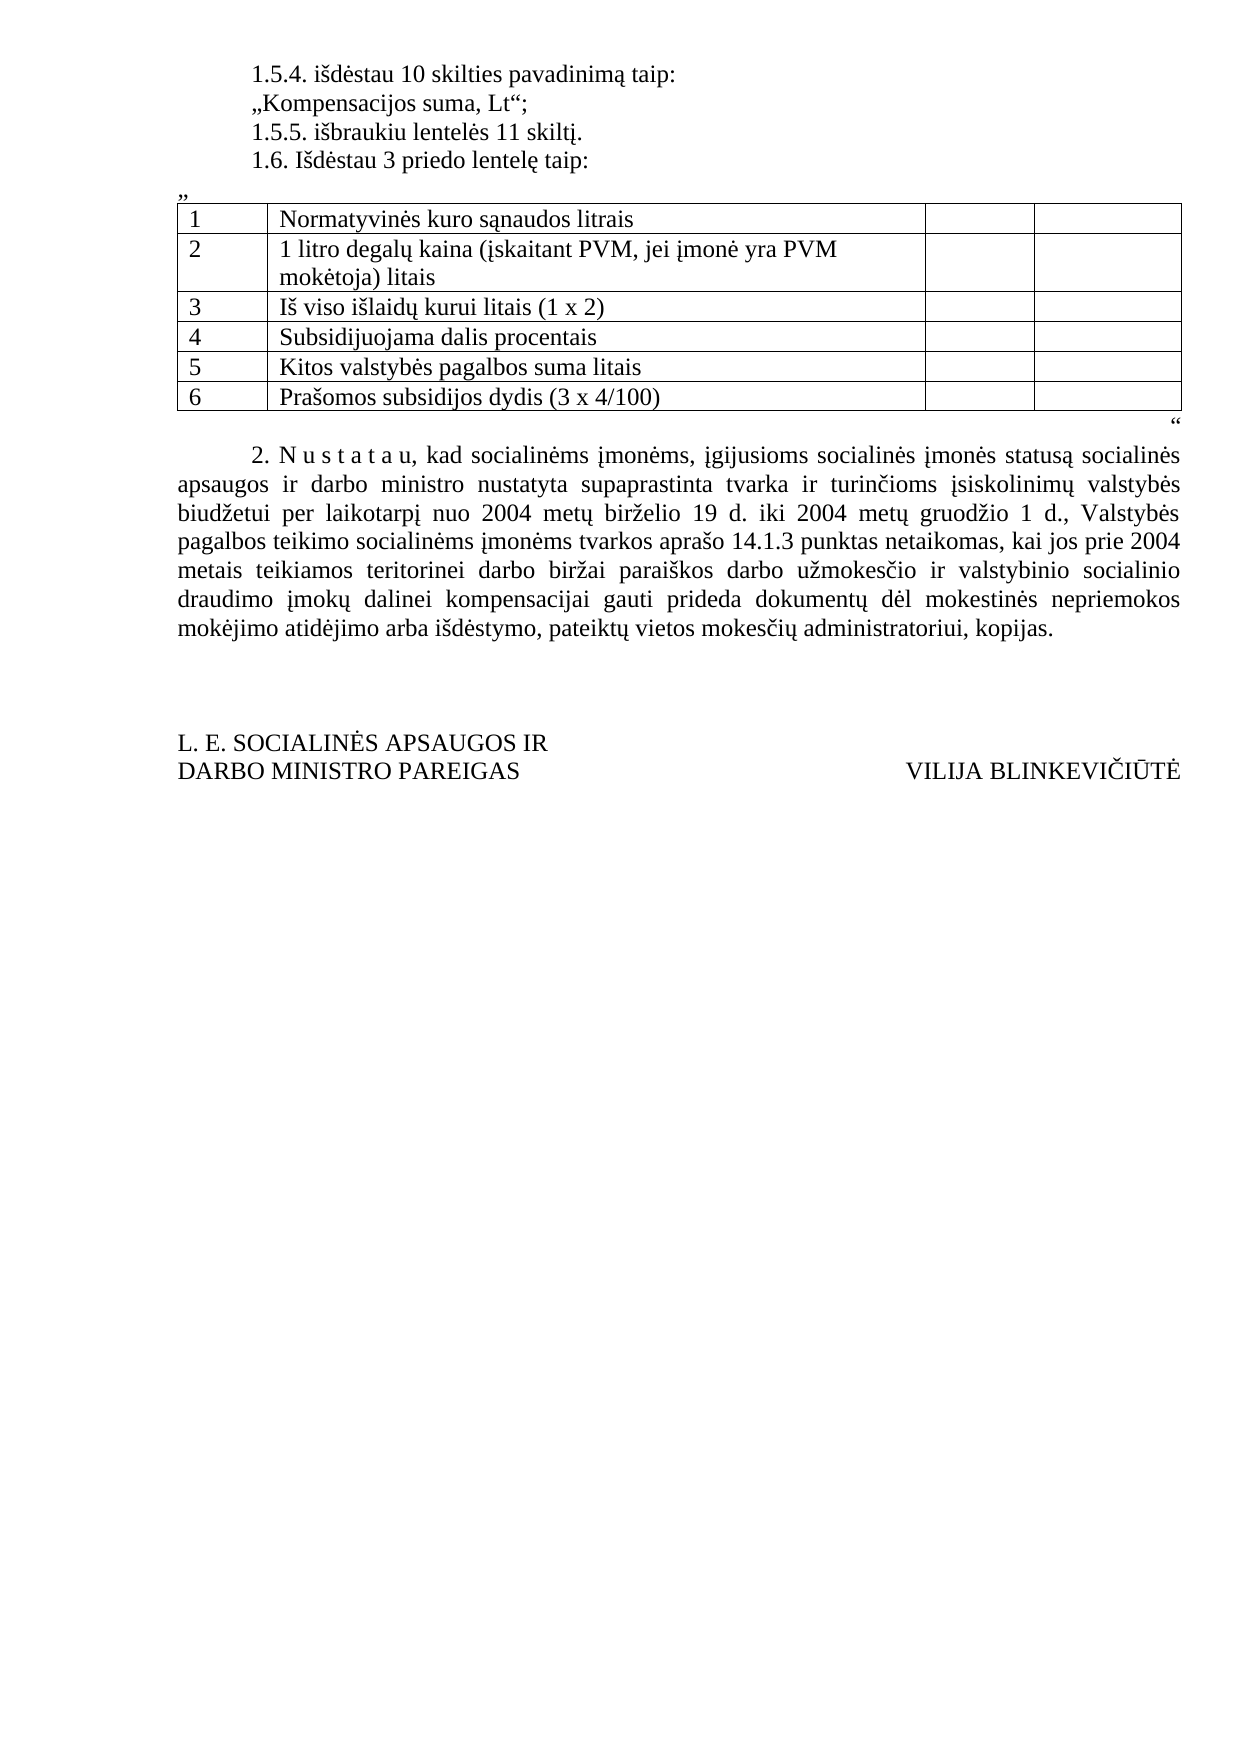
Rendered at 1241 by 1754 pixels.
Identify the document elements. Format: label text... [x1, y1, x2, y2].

table_cell 1 litro degalų kaina (įskaitant PVM, jei įmonė yra PVM mokėtoja) litais [268, 234, 925, 291]
table_header [1035, 204, 1181, 233]
table_cell Prašomos subsidijos dydis (3 x 4/100) [268, 382, 925, 410]
table_cell [1035, 292, 1181, 321]
table_cell [926, 352, 1034, 381]
table_header [926, 204, 1034, 233]
table_cell [926, 382, 1034, 410]
table_cell Kitos valstybės pagalbos suma litais [268, 352, 925, 381]
text 1.5.4. išdėstau 10 skilties pavadinimą taip: [177, 59, 1181, 88]
table_cell [1035, 322, 1181, 351]
text darbo ministro pareigas Vilija Blinkevičiūtė [177, 756, 1181, 785]
table_cell Subsidijuojama dalis procentais [268, 322, 925, 351]
table_cell 4 [178, 322, 267, 351]
table_cell [1035, 234, 1181, 291]
text „ [177, 174, 1181, 203]
table_cell 3 [178, 292, 267, 321]
table_header 1 [178, 204, 267, 233]
text 1.6. Išdėstau 3 priedo lentelę taip: [177, 145, 1181, 174]
table_cell [1035, 352, 1181, 381]
table_cell 5 [178, 352, 267, 381]
text “ [177, 411, 1181, 440]
table_cell [926, 322, 1034, 351]
text 1.5.5. išbraukiu lentelės 11 skiltį. [177, 117, 1181, 145]
table_cell 2 [178, 234, 267, 291]
text L. e. socialinės apsaugos ir [177, 728, 1181, 756]
table_header Normatyvinės kuro sąnaudos litrais [268, 204, 925, 233]
table_cell [1035, 382, 1181, 410]
text 2. Nustatau, kad socialinėms įmonėms, įgijusioms socialinės įmonės statusą socialinės apsaugos ir darbo ministro nustatyta supaprastinta tvarka ir turinčioms įsiskolinimų valstybės biudžetui per laikotarpį nuo 2004 metų birželio 19 d. iki 2004 metų gruodžio 1 d., Valstybės pagalbos teikimo socialinėms įmonėms tvarkos aprašo 14.1.3 punktas netaikomas, kai jos prie 2004 metais teikiamos teritorinei darbo biržai paraiškos darbo užmokesčio ir valstybinio socialinio draudimo įmokų dalinei kompensacijai gauti prideda dokumentų dėl mokestinės nepriemokos mokėjimo atidėjimo arba išdėstymo, pateiktų vietos mokesčių administratoriui, kopijas. [177, 440, 1181, 641]
table_cell [926, 292, 1034, 321]
table_cell Iš viso išlaidų kurui litais (1 x 2) [268, 292, 925, 321]
text „Kompensacijos suma, Lt“; [177, 88, 1181, 117]
table_cell [926, 234, 1034, 291]
table_cell 6 [178, 382, 267, 410]
